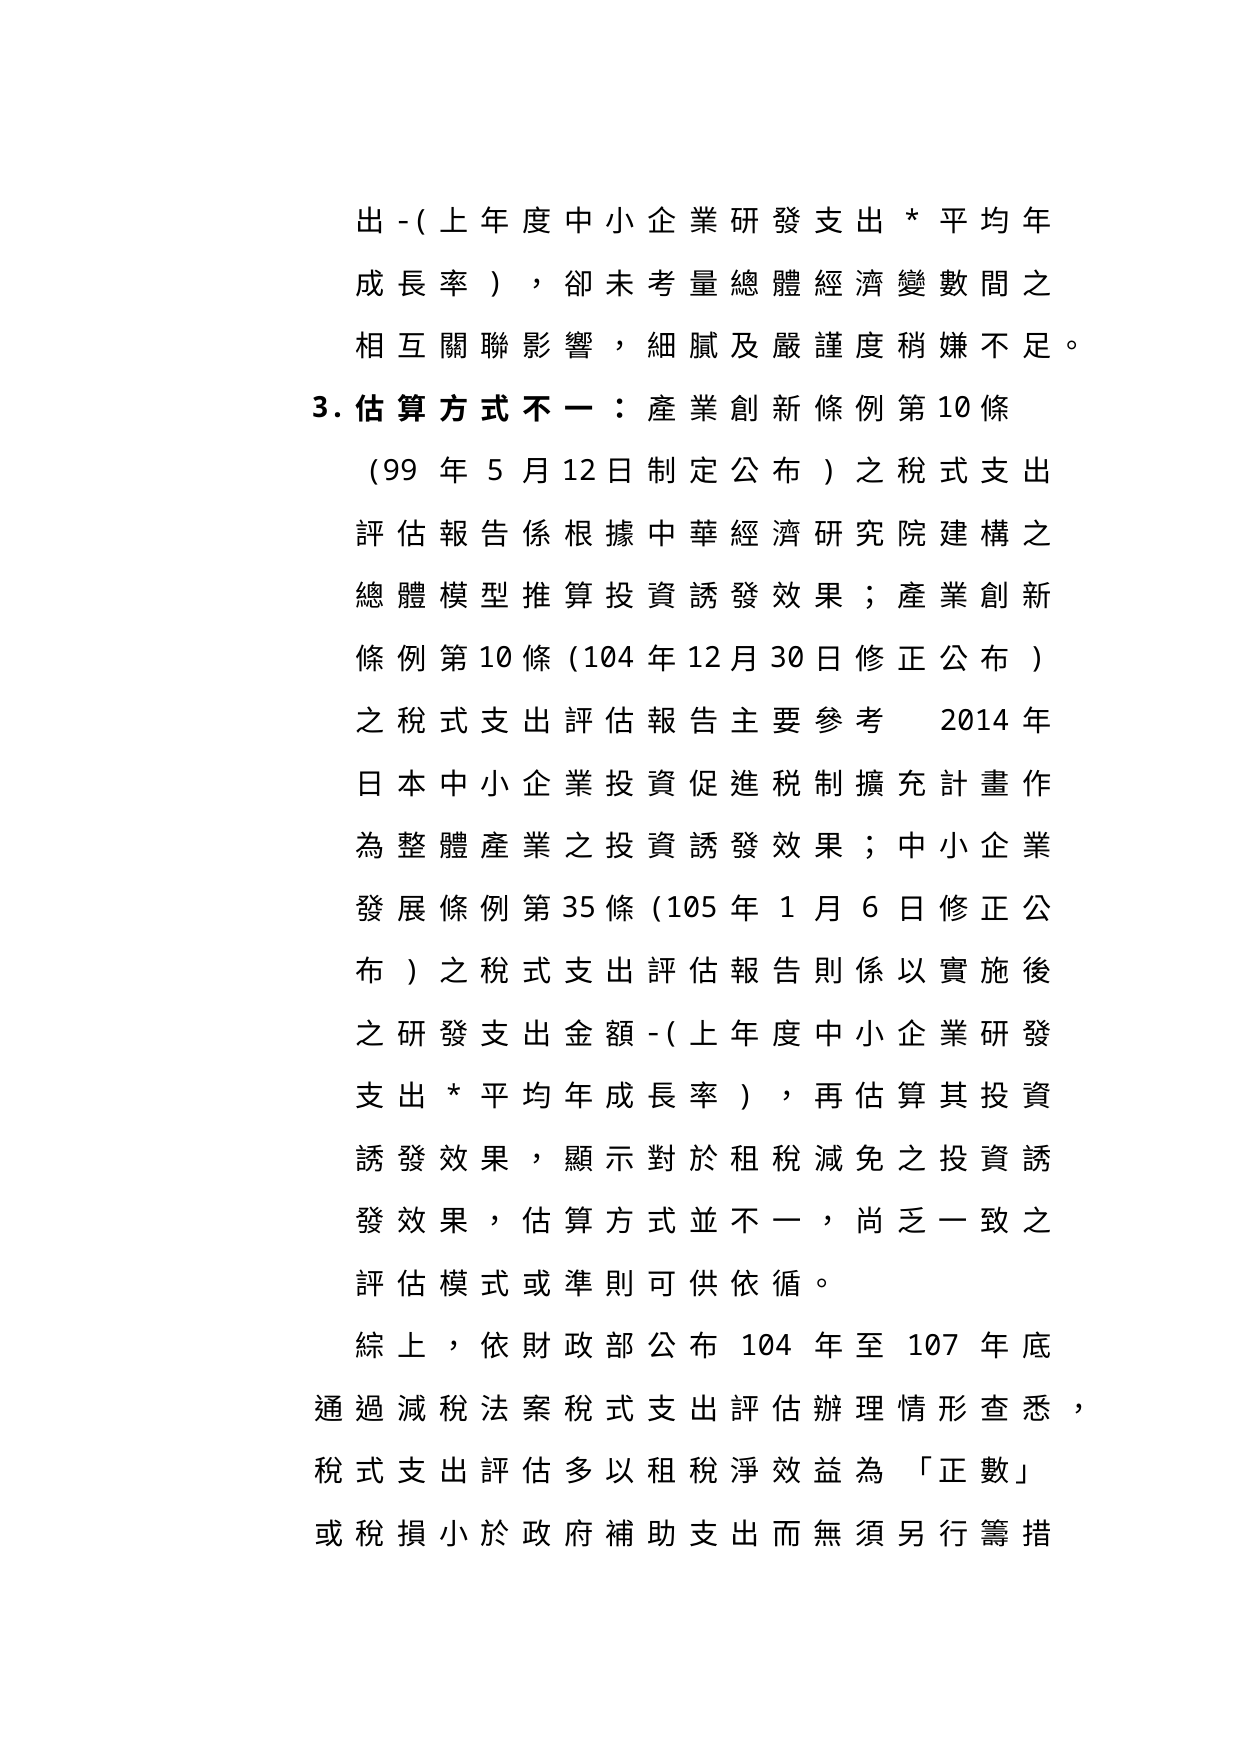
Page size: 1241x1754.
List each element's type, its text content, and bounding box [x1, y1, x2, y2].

text 3.估算方式不一：產業創新條例第10條(99年5月12日制定公布)之稅式支出評估報告係根據中華經濟研究院建構之總體模型推算投資誘發效果；產業創新條例第10條(104年12月30日修正公布)之稅式支出評估報告主要參考 2014年日本中小企業投資促進税制擴充計畫作為整體產業之投資誘發效果；中小企業發展條例第35條(105年1月6日修正公布)之稅式支出評估報告則係以實施後之研發支出金額-(上年度中小企業研發支出*平均年成長率)，再估算其投資誘發效果，顯示對於租稅減免之投資誘發效果，估算方式並不一，尚乏一致之評估模式或準則可供依循。 [271, 365, 1058, 1302]
text 綜上，依財政部公布104年至107年底通過減稅法案稅式支出評估辦理情形查悉，稅式支出評估多以租稅淨效益為「正數」或稅損小於政府補助支出而無須另行籌措財源；惟稅式支出評估報告或乏客觀衡量標準、或估算方式不一，未臻細膩完善，恐招致外界對其是否規避財政收支劃分法規定之訾議，允宜建立一套可供遵循參考之經濟模型及作業規範，俾使業務主管機關辦理稅式支出評估有一致性之規範可供依循。 [271, 1302, 1058, 1552]
text (2)中小企業發展條例第35條(105年1月6日修正公布)之稅式報告估計中小企業之研發支出抵減誘發之「新增中小企業研發經費」，係以「中小企業發展條例」第35條實施後之中小企業研發支出-(上年度中小企業研發支出*平均年成長率)，卻未考量總體經濟變數間之相互關聯影響，細膩及嚴謹度稍嫌不足。 [271, 177, 1058, 365]
